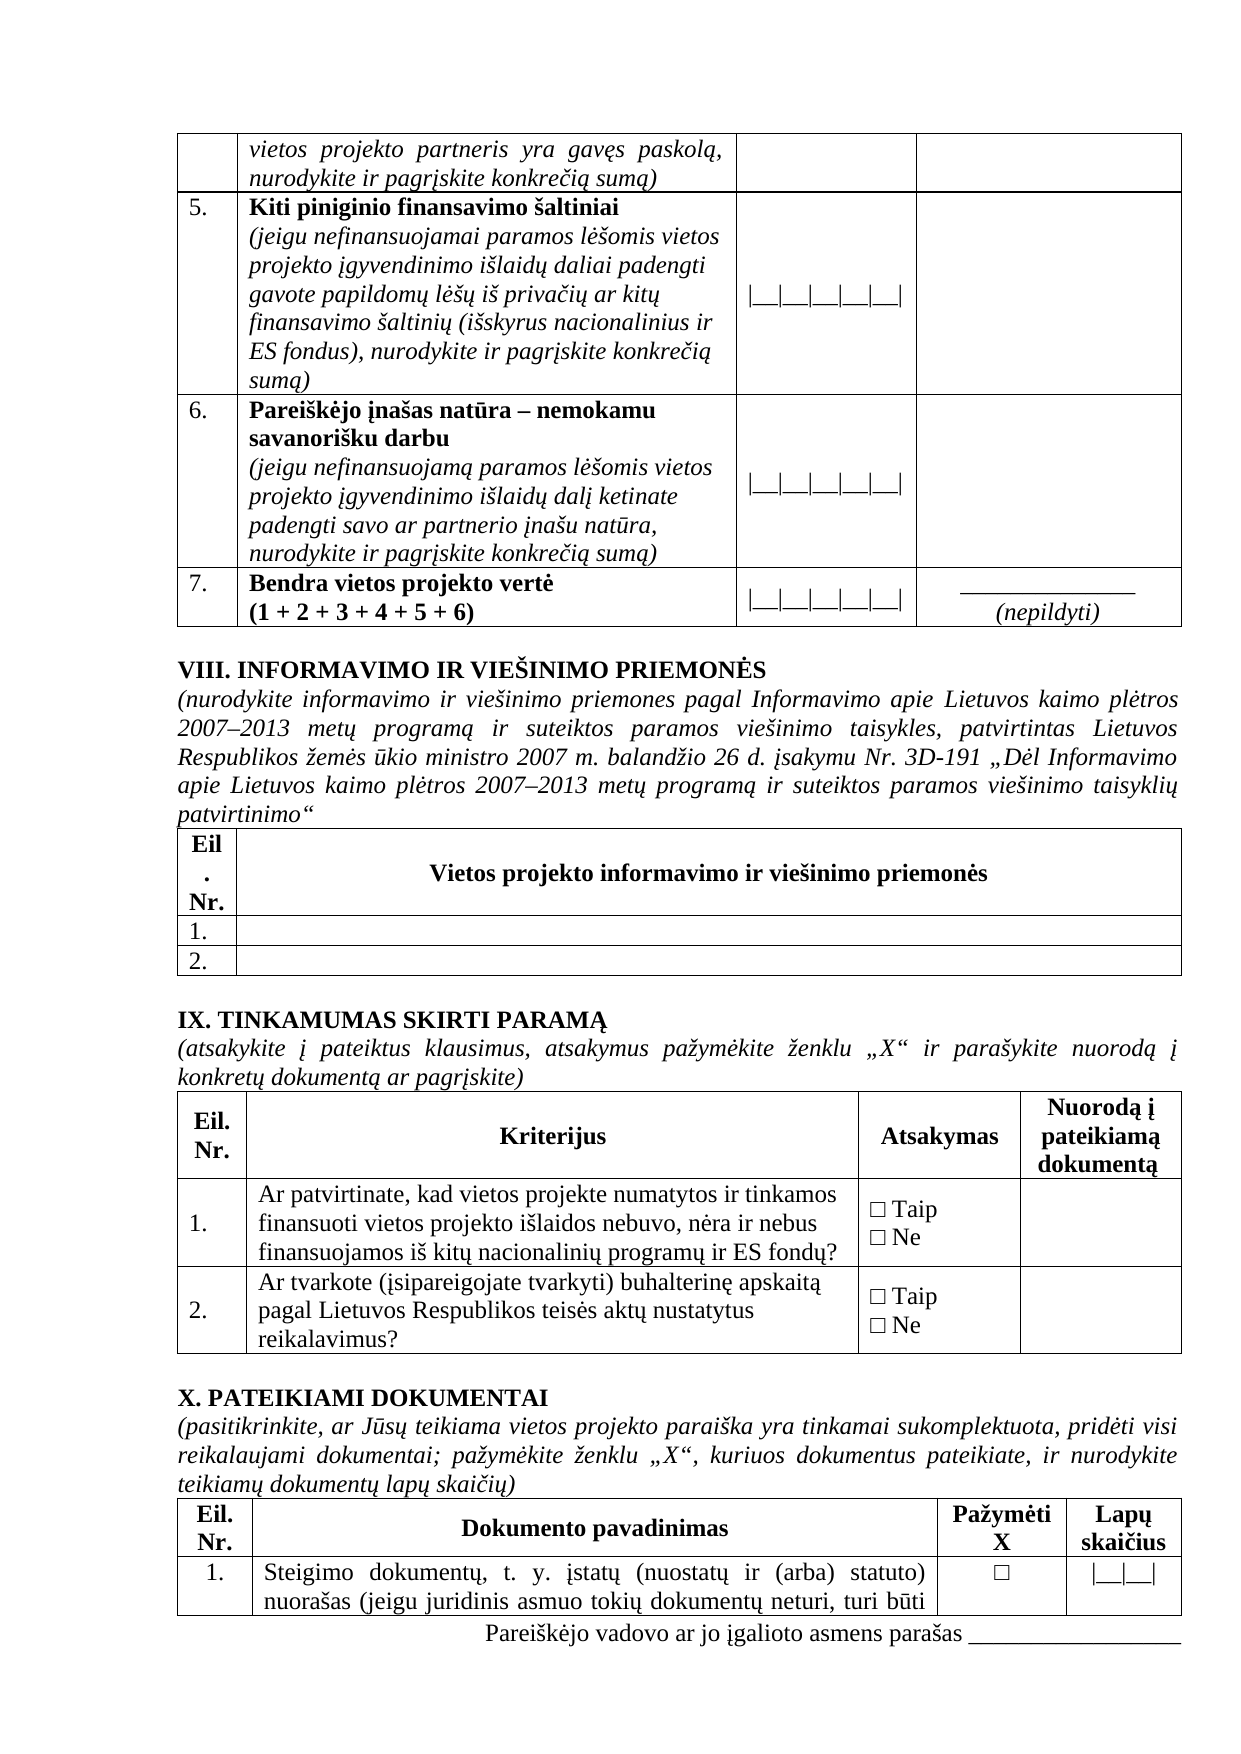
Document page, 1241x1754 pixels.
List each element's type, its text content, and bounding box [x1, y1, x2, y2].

table_cell □ [938, 1557, 1066, 1615]
table_cell [237, 916, 1181, 945]
table_cell ______________ (nepildyti) [917, 568, 1181, 626]
text (nurodykite informavimo ir viešinimo priemones pagal Informavimo apie Lietuvos kaimo plėtros 2007–2013 metų programą ir suteiktos paramos viešinimo taisykles, patvirtintas Lietuvos Respublikos žemės ūkio ministro 2007 m. balandžio 26 d. įsakymu Nr. 3D-191 „Dėl Informavimo apie Lietuvos kaimo plėtros 2007–2013 metų programą ir suteiktos paramos viešinimo taisyklių patvirtinimo“ [177, 684, 1181, 828]
table_cell Ar tvarkote (įsipareigojate tvarkyti) buhalterinę apskaitą pagal Lietuvos Respublikos teisės aktų nustatytus reikalavimus? [247, 1267, 858, 1353]
table_cell Kiti piniginio finansavimo šaltiniai (jeigu nefinansuojamai paramos lėšomis vietos projekto įgyvendinimo išlaidų daliai padengti gavote papildomų lėšų iš privačių ar kitų finansavimo šaltinių (išskyrus nacionalinius ir ES fondus), nurodykite ir pagrįskite konkrečią sumą) [238, 193, 736, 394]
table_cell 7. [178, 568, 237, 626]
table_cell [1021, 1267, 1181, 1353]
text (atsakykite į pateiktus klausimus, atsakymus pažymėkite ženklu „X“ ir parašykite nuorodą į konkretų dokumentą ar pagrįskite) [177, 1033, 1181, 1091]
table_header Atsakymas [859, 1092, 1020, 1178]
table_cell 1. [178, 1179, 246, 1266]
table_cell □ Taip □ Ne [859, 1267, 1020, 1353]
table_header Vietos projekto informavimo ir viešinimo priemonės [237, 829, 1181, 915]
table_cell vietos projekto partneris yra gavęs paskolą, nurodykite ir pagrįskite konkrečią sumą) [238, 134, 736, 191]
text (pasitikrinkite, ar Jūsų teikiama vietos projekto paraiška yra tinkamai sukomplektuota, pridėti visi reikalaujami dokumentai; pažymėkite ženklu „X“, kuriuos dokumentus pateikiate, ir nurodykite teikiamų dokumentų lapų skaičių) [177, 1411, 1181, 1498]
table_cell 6. [178, 395, 237, 567]
table_cell [178, 134, 237, 191]
text IX. TINKAMUMAS SKIRTI PARAMĄ [177, 1005, 1181, 1033]
table_header Dokumento pavadinimas [253, 1499, 937, 1556]
table_cell [237, 946, 1181, 975]
table_cell |__|__|__|__|__| [737, 568, 916, 626]
table_header Lapų skaičius [1067, 1499, 1181, 1556]
table_cell |__|__|__|__|__| [737, 193, 916, 394]
table_header Nuorodą į pateikiamą dokumentą [1021, 1092, 1181, 1178]
table_cell 1. [178, 1557, 252, 1615]
table_header Eil. Nr. [178, 1092, 246, 1178]
table_cell 2. [178, 1267, 246, 1353]
table_cell Steigimo dokumentų, t. y. įstatų (nuostatų ir (arba) statuto) nuorašas (jeigu juridinis asmuo tokių dokumentų neturi, turi būti [253, 1557, 937, 1615]
table_header Eil. Nr. [178, 829, 236, 915]
table_header Kriterijus [247, 1092, 858, 1178]
table_header Eil. Nr. [178, 1499, 252, 1556]
table_cell 1. [178, 916, 236, 945]
text VIII. INFORMAVIMO IR VIEŠINIMO PRIEMONĖS [177, 656, 1181, 684]
table_cell [917, 193, 1181, 394]
table_header Pažymėti X [938, 1499, 1066, 1556]
table_cell 2. [178, 946, 236, 975]
table_cell 5. [178, 193, 237, 394]
table_cell [737, 134, 916, 191]
table_cell [917, 134, 1181, 191]
table_cell [1021, 1179, 1181, 1266]
table_cell |__|__| [1067, 1557, 1181, 1615]
table_cell Bendra vietos projekto vertė (1 + 2 + 3 + 4 + 5 + 6) [238, 568, 736, 626]
table_cell Ar patvirtinate, kad vietos projekte numatytos ir tinkamos finansuoti vietos projekto išlaidos nebuvo, nėra ir nebus finansuojamos iš kitų nacionalinių programų ir ES fondų? [247, 1179, 858, 1266]
text X. PATEIKIAMI DOKUMENTAI [177, 1383, 1181, 1411]
table_cell |__|__|__|__|__| [737, 395, 916, 567]
table_cell □ Taip □ Ne [859, 1179, 1020, 1266]
table_cell Pareiškėjo įnašas natūra – nemokamu savanorišku darbu (jeigu nefinansuojamą paramos lėšomis vietos projekto įgyvendinimo išlaidų dalį ketinate padengti savo ar partnerio įnašu natūra, nurodykite ir pagrįskite konkrečią sumą) [238, 395, 736, 567]
table_cell [917, 395, 1181, 567]
